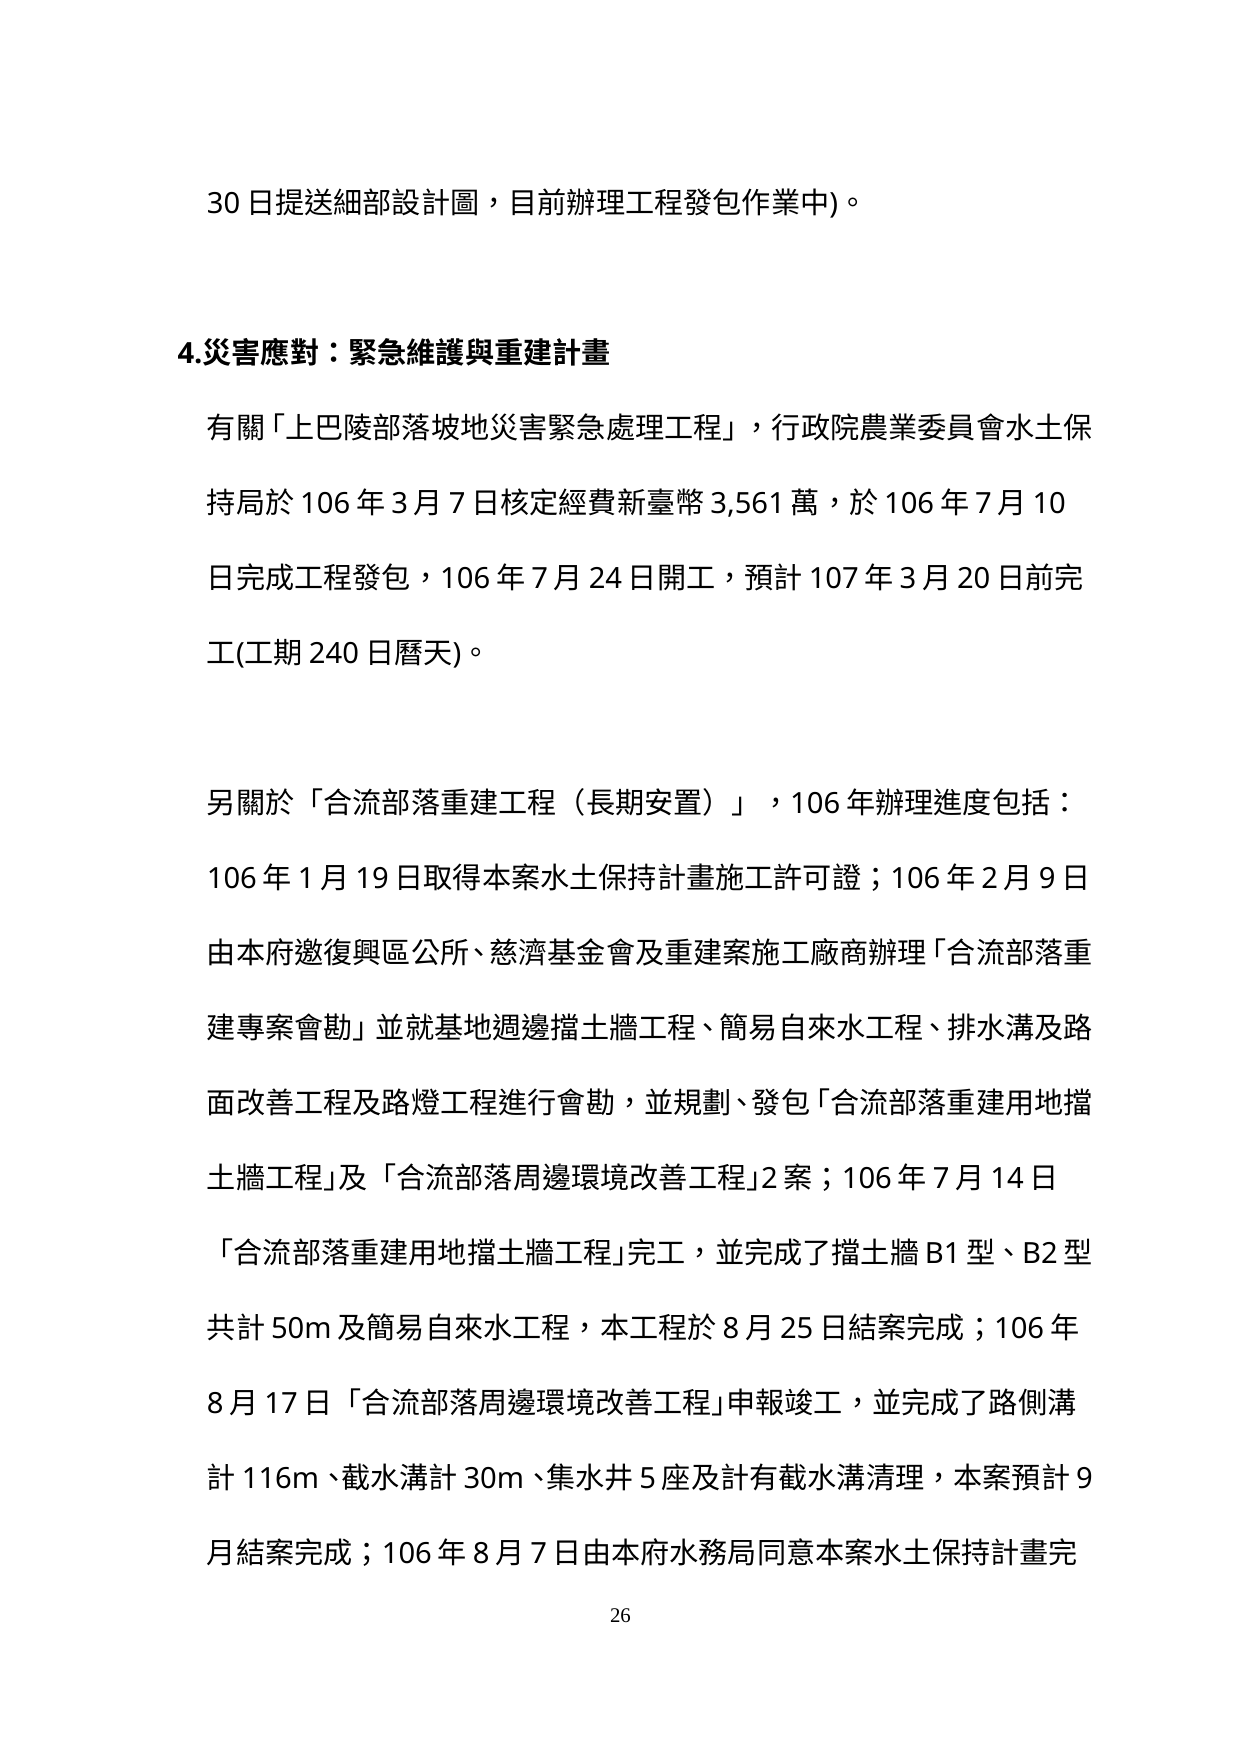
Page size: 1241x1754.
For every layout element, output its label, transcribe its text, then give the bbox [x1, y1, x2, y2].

text 4.災害應對：緊急維護與重建計畫 [177, 313, 1092, 388]
text 有關「上巴陵部落坡地災害緊急處理工程」，行政院農業委員會水土保持局於106年3月7日核定經費新臺幣3,561萬，於106年7月10日完成工程發包，106年7月24日開工，預計107年3月20日前完工(工期240日曆天)。 [207, 388, 1092, 688]
text 另關於「合流部落重建工程（長期安置）」，106年辦理進度包括：106年1月19日取得本案水土保持計畫施工許可證；106年2月9日由本府邀復興區公所、慈濟基金會及重建案施工廠商辦理「合流部落重建專案會勘」並就基地週邊擋土牆工程、簡易自來水工程、排水溝及路面改善工程及路燈工程進行會勘，並規劃、發包「合流部落重建用地擋土牆工程｣及「合流部落周邊環境改善工程｣2案；106年7月14日「合流部落重建用地擋土牆工程｣完工，並完成了擋土牆B1型、B2型共計50m及簡易自來水工程，本工程於8月25日結案完成；106年8月17日「合流部落周邊環境改善工程｣申報竣工，並完成了路側溝計116m、截水溝計30m、集水井5座及計有截水溝清理，本案預計9月結案完成；106年8月7日由本府水務局同意本案水土保持計畫完 [207, 763, 1092, 1588]
text 30日提送細部設計圖，目前辦理工程發包作業中)。 [207, 163, 1092, 238]
